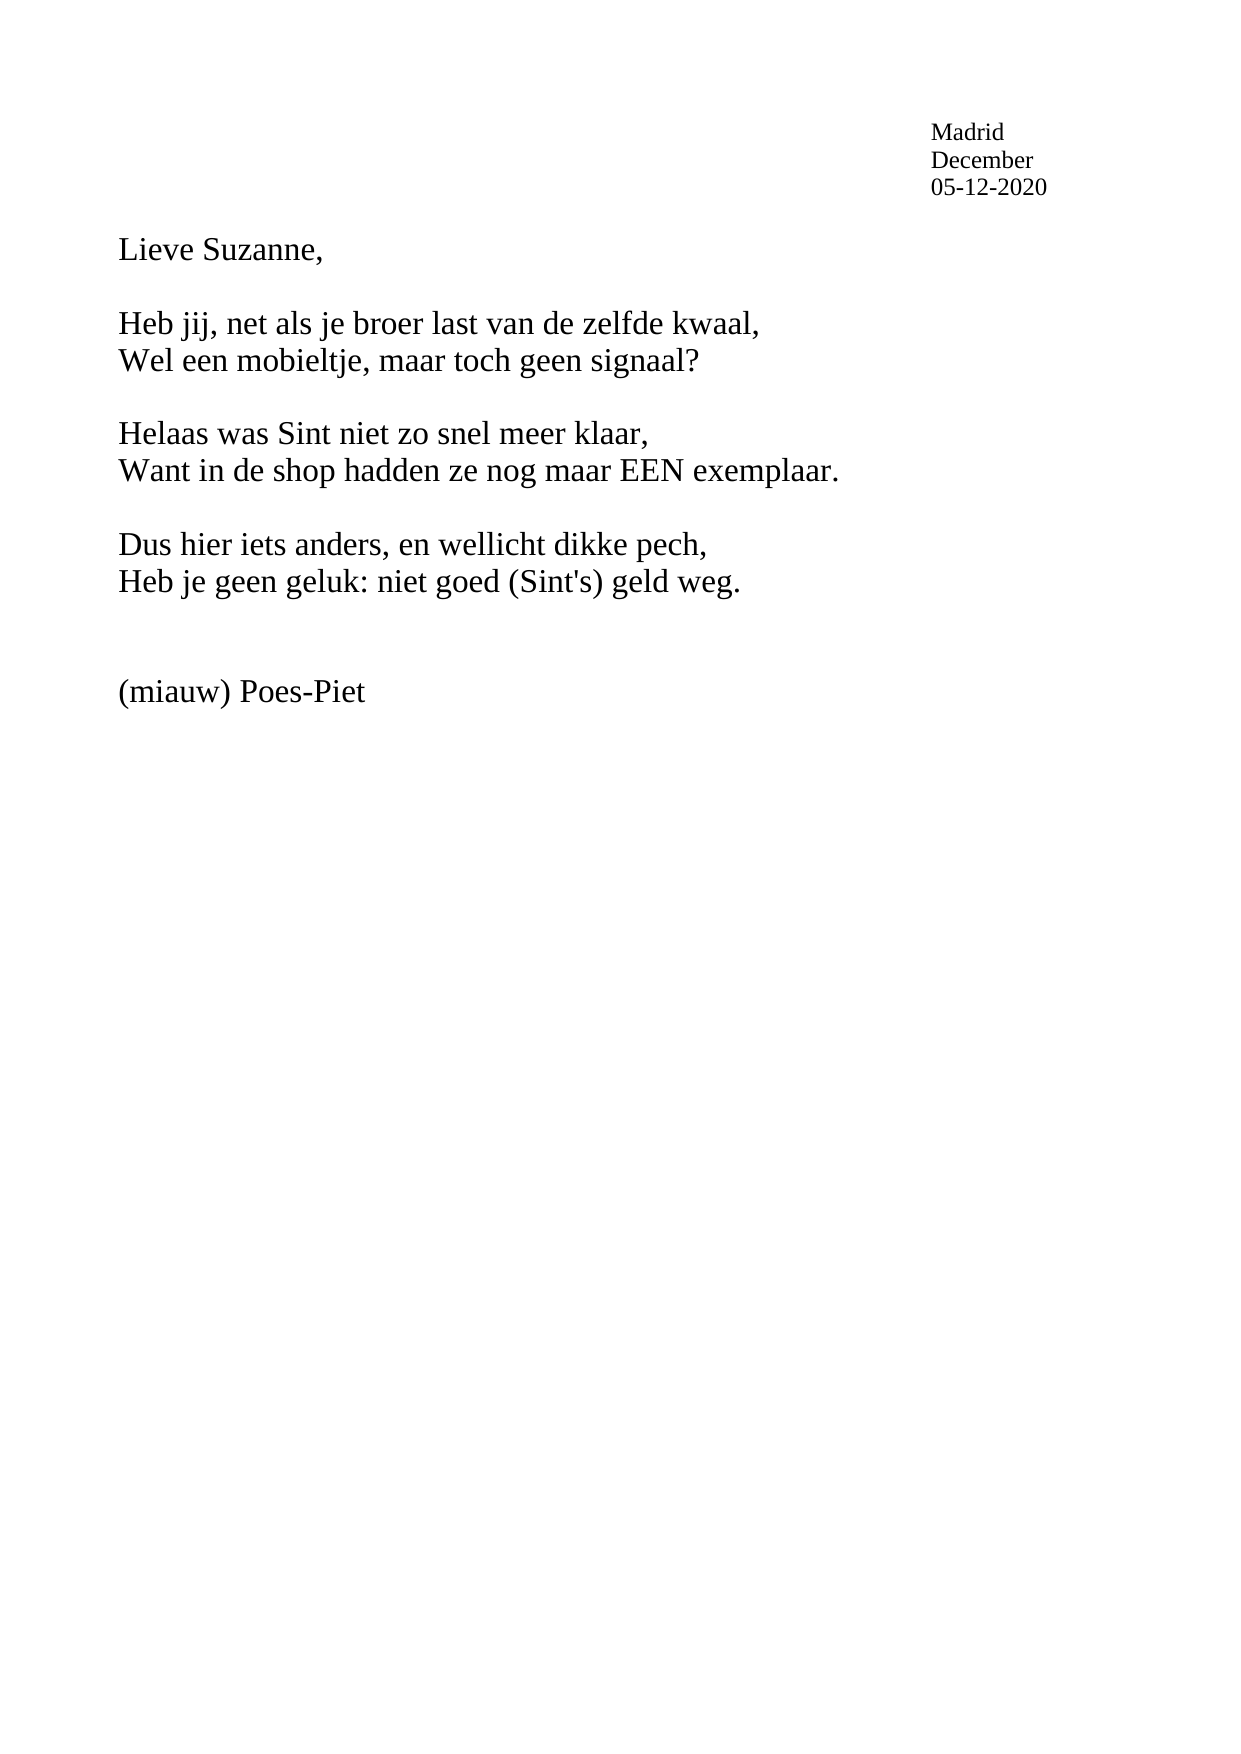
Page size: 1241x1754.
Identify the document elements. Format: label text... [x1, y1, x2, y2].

text Helaas was Sint niet zo snel meer klaar, [118, 415, 1122, 452]
text Want in de shop hadden ze nog maar EEN exemplaar. [118, 452, 1122, 489]
text (miauw) Poes-Piet [118, 673, 1122, 710]
text Wel een mobieltje, maar toch geen signaal? [118, 341, 1122, 378]
text Dus hier iets anders, en wellicht dikke pech, [118, 526, 1122, 563]
text Lieve Suzanne, [118, 231, 1122, 268]
text Heb jij, net als je broer last van de zelfde kwaal, [118, 304, 1122, 341]
text Heb je geen geluk: niet goed (Sint's) geld weg. [118, 563, 1122, 599]
